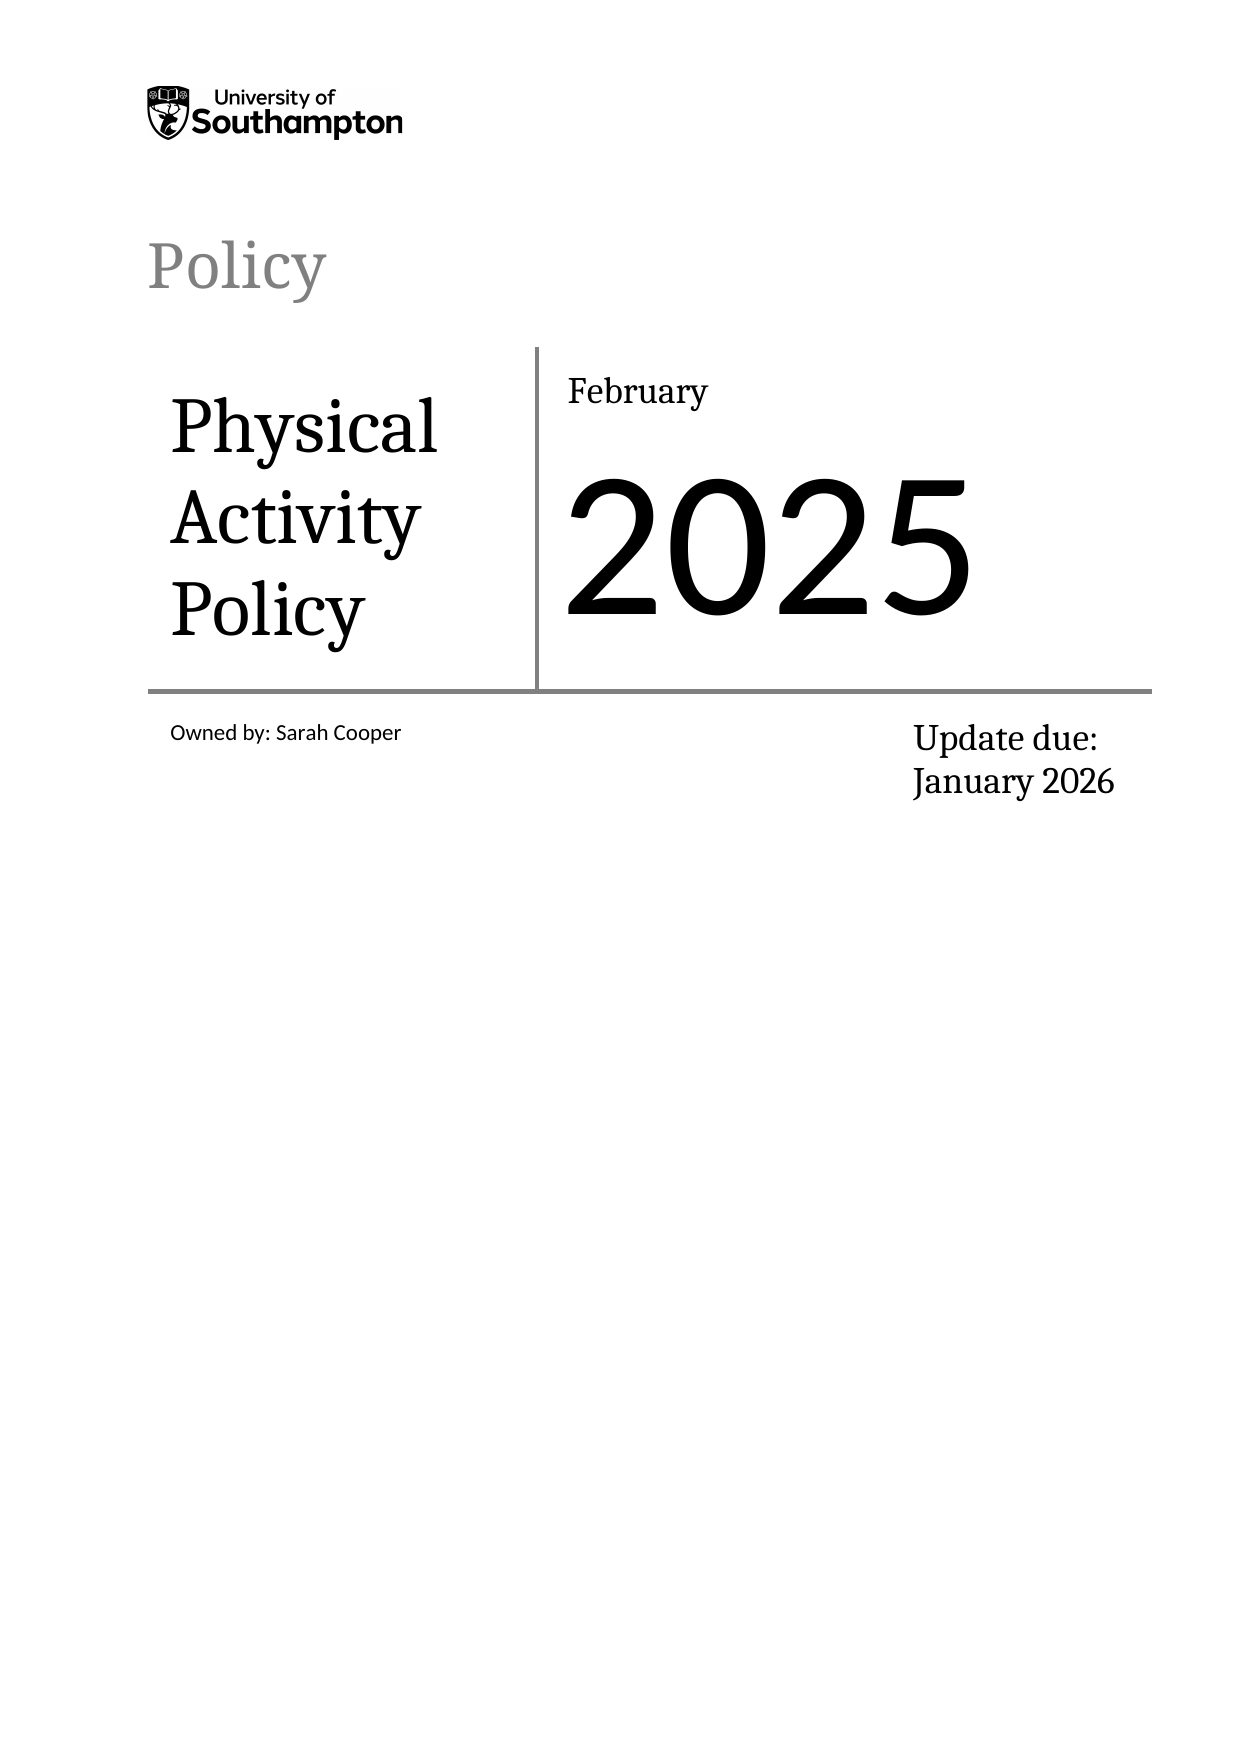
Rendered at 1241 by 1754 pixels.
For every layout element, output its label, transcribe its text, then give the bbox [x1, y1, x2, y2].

table_header Physical Activity Policy [148, 347, 535, 689]
table_cell Update due: January 2026 [891, 694, 1152, 825]
table_cell Owned by: Sarah Cooper [148, 694, 891, 825]
table_header February 2025 [539, 347, 1152, 689]
